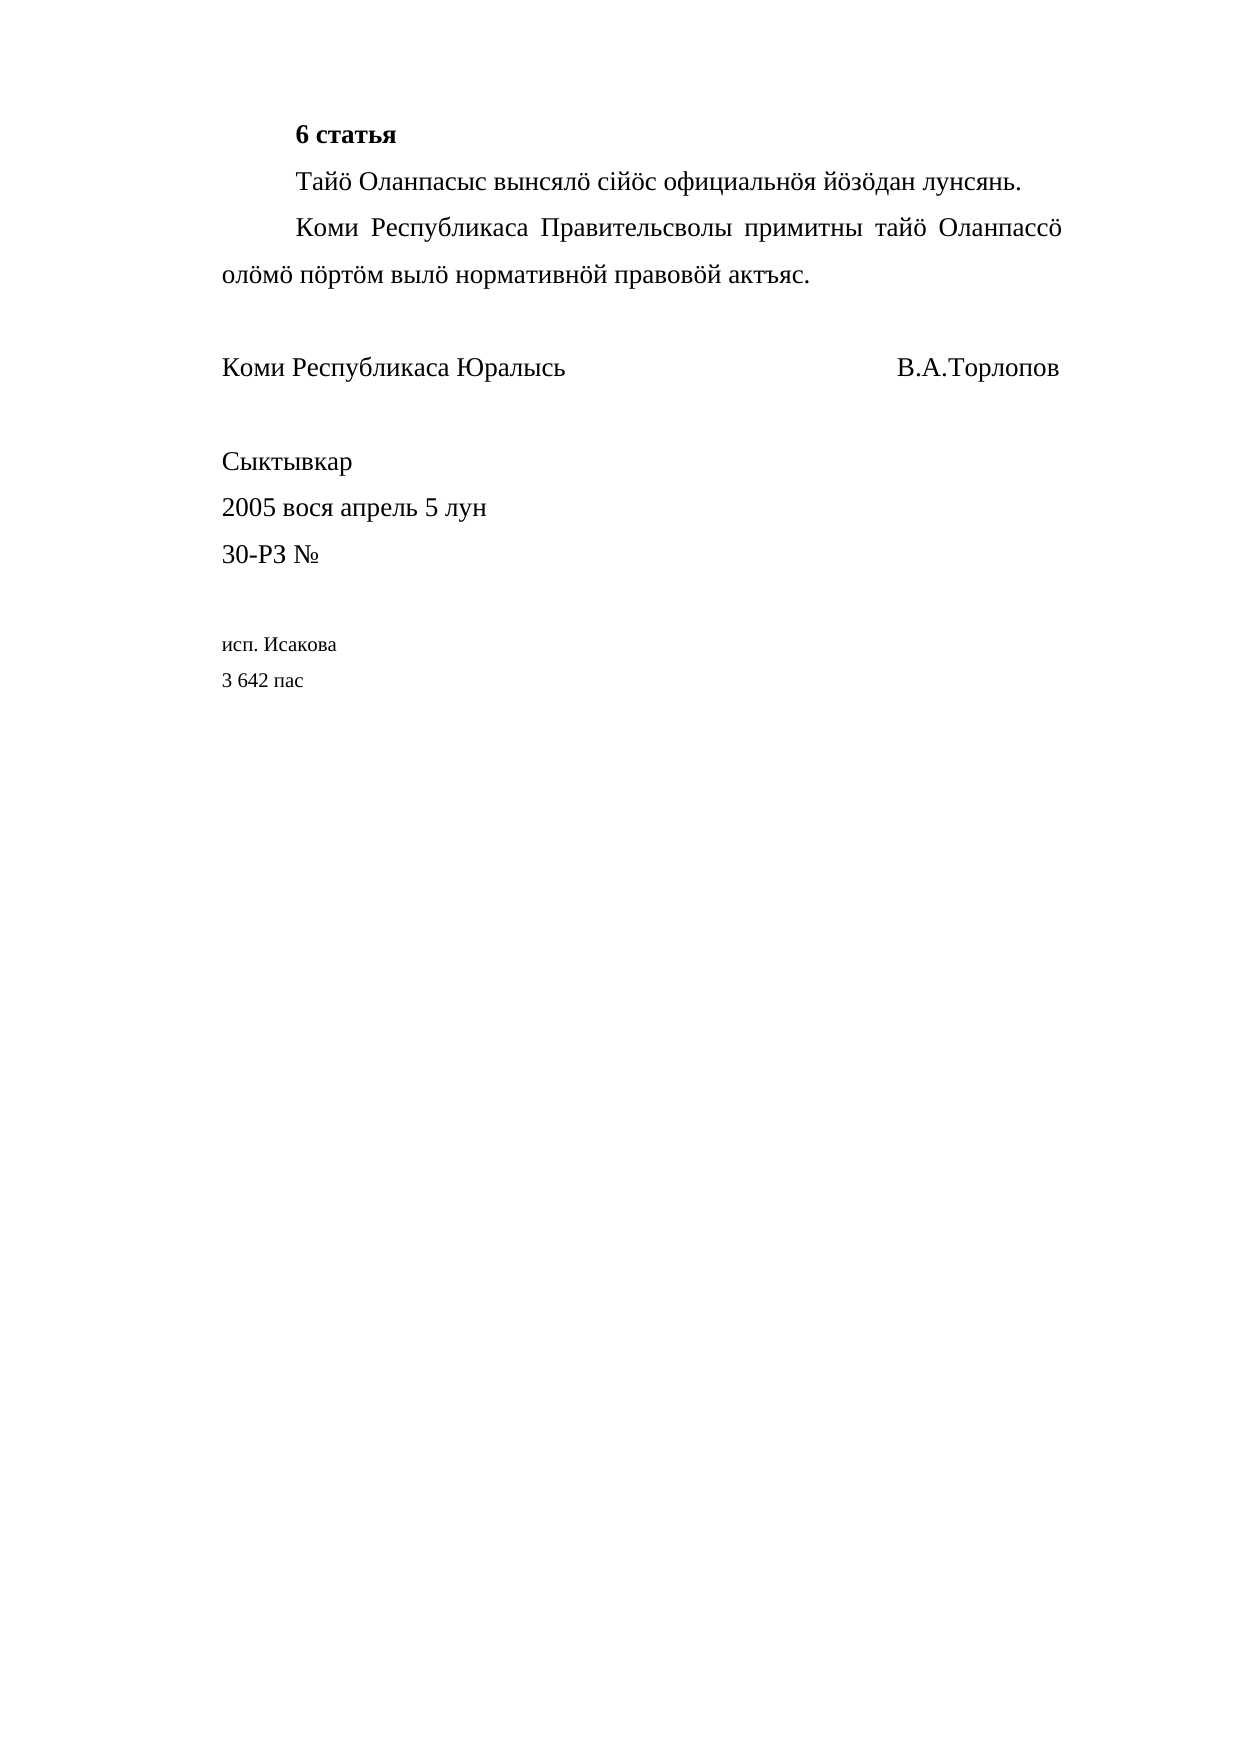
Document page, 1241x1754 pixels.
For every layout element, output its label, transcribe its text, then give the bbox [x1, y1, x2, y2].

text Коми Республикаса Юралысь В.А.Торлопов [222, 351, 1063, 383]
text 2005 вося апрель 5 лун [222, 491, 1063, 523]
text Сыктывкар [222, 445, 1063, 476]
text Тайö Оланпасыс вынсялö сiйöс официальнöя йöзöдан лунсянь. [222, 165, 1063, 196]
text исп. Исакова [222, 631, 1063, 656]
text Коми Республикаса Правительсволы примитны тайö Оланпассö олöмö пöртöм вылö нормативнöй правовöй актъяс. [222, 211, 1063, 289]
text 6 статья [222, 118, 1063, 149]
text 30-РЗ № [222, 538, 1063, 569]
text 3 642 пас [222, 667, 1063, 692]
